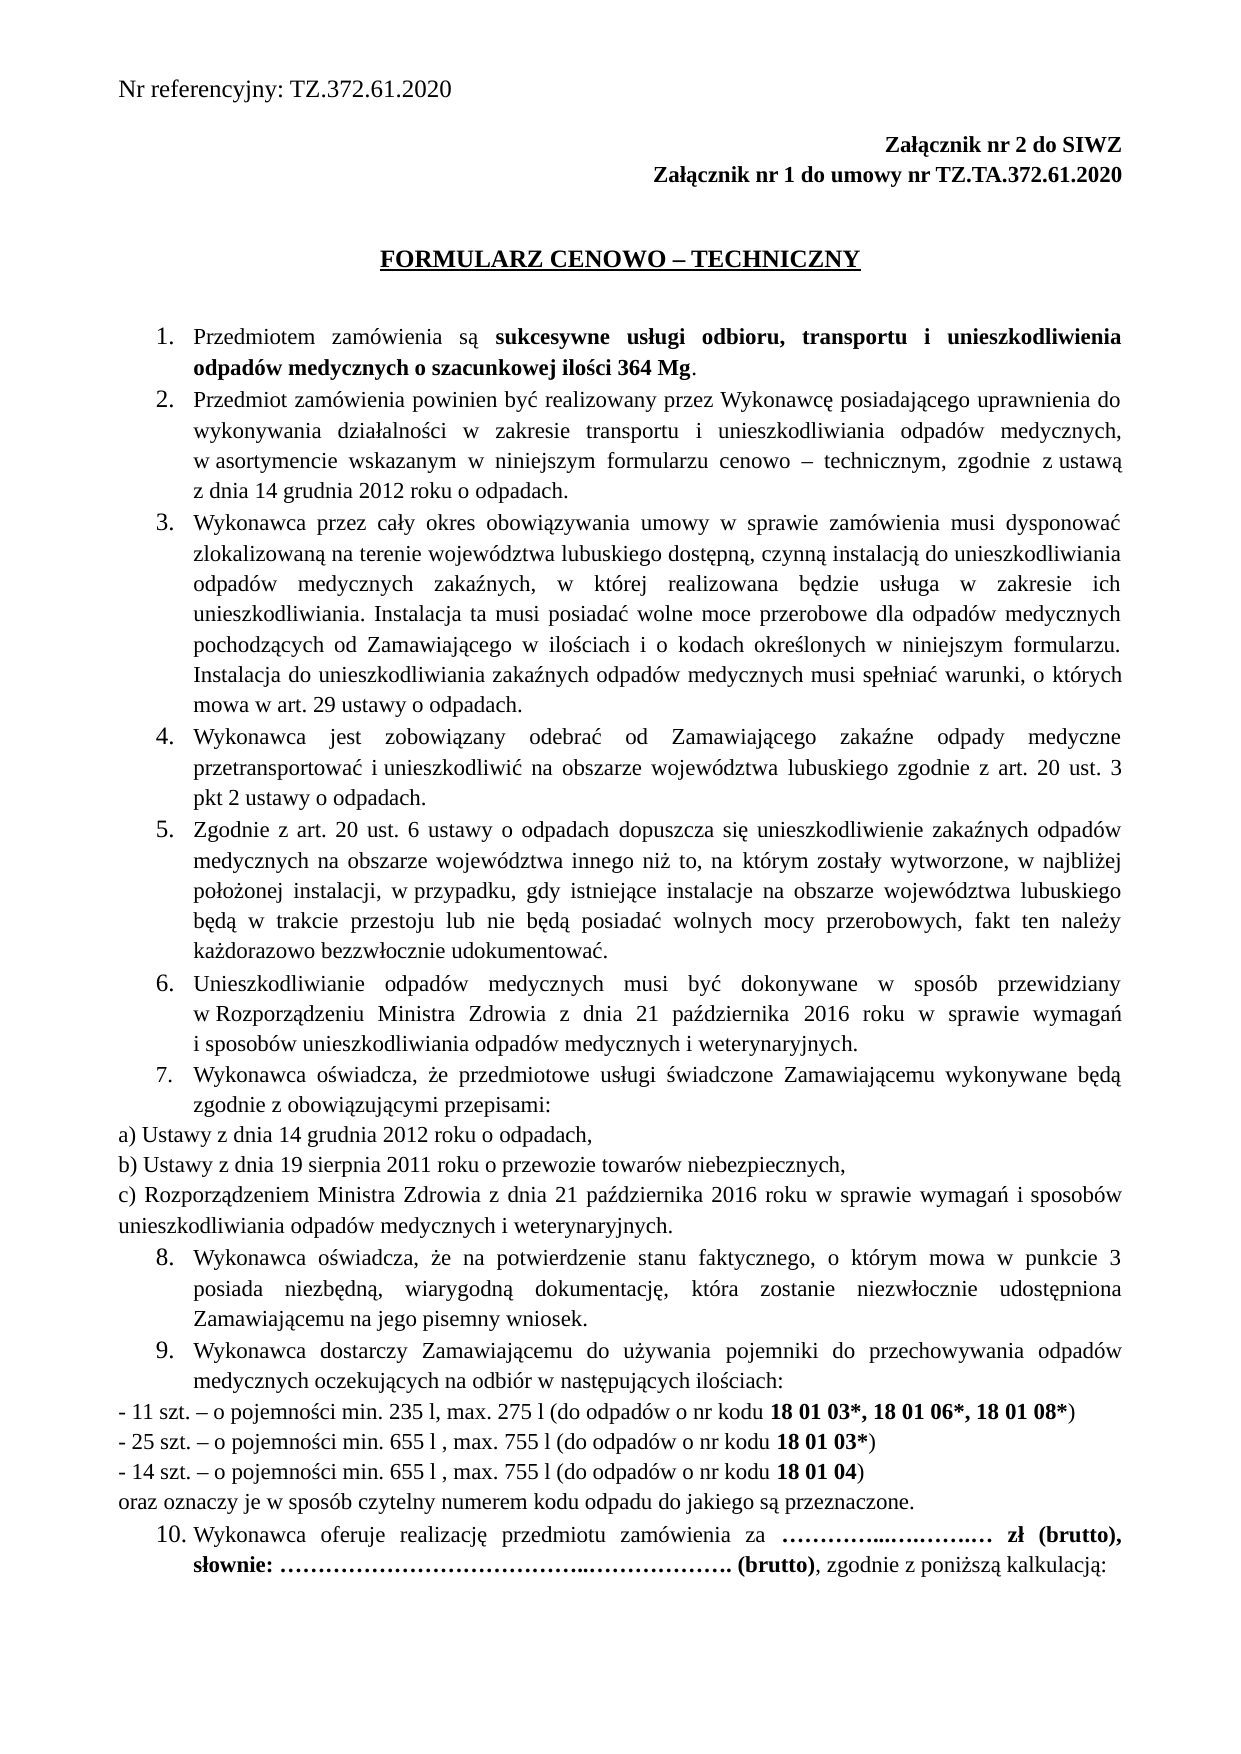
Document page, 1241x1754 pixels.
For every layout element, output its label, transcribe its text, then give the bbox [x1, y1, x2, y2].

text c) Rozporządzeniem Ministra Zdrowia z dnia 21 października 2016 roku w sprawie wymagań i sposobów unieszkodliwiania odpadów medycznych i weterynaryjnych. [118, 1182, 1122, 1238]
text - 11 szt. – o pojemności min. 235 l, max. 275 l (do odpadów o nr kodu 18 01 03*, 18 01 06*, 18 01 08*) [118, 1398, 1122, 1424]
text - 14 szt. – o pojemności min. 655 l , max. 755 l (do odpadów o nr kodu 18 01 04) [118, 1458, 1122, 1484]
text b) Ustawy z dnia 19 sierpnia 2011 roku o przewozie towarów niebezpiecznych, [118, 1151, 1122, 1178]
text Załącznik nr 2 do SIWZ [118, 131, 1122, 158]
list Wykonawca oświadcza, że na potwierdzenie stanu faktycznego, o którym mowa w punkcie 3 posiada niezbędną, wiarygodną dokumentację, która zostanie niezwłocznie udostępniona Zamawiającemu na jego pisemny wniosek. [156, 1242, 1122, 1331]
text Załącznik nr 1 do umowy nr TZ.TA.372.61.2020 [118, 161, 1122, 188]
list Przedmiotem zamówienia są sukcesywne usługi odbioru, transportu i unieszkodliwienia odpadów medycznych o szacunkowej ilości 364 Mg. [156, 321, 1122, 380]
list Przedmiot zamówienia powinien być realizowany przez Wykonawcę posiadającego uprawnienia do wykonywania działalności w zakresie transportu i unieszkodliwiania odpadów medycznych, w asortymencie wskazanym w niniejszym formularzu cenowo – technicznym, zgodnie z ustawą z dnia 14 grudnia 2012 roku o odpadach. [156, 384, 1122, 503]
list Wykonawca jest zobowiązany odebrać od Zamawiającego zakaźne odpady medyczne przetransportować i unieszkodliwić na obszarze województwa lubuskiego zgodnie z art. 20 ust. 3 pkt 2 ustawy o odpadach. [156, 721, 1122, 810]
text oraz oznaczy je w sposób czytelny numerem kodu odpadu do jakiego są przeznaczone. [118, 1488, 1122, 1515]
list Wykonawca oświadcza, że przedmiotowe usługi świadczone Zamawiającemu wykonywane będą zgodnie z obowiązującymi przepisami: [156, 1061, 1122, 1117]
list Wykonawca dostarczy Zamawiającemu do używania pojemniki do przechowywania odpadów medycznych oczekujących na odbiór w następujących ilościach: [156, 1335, 1122, 1394]
list Wykonawca oferuje realizację przedmiotu zamówienia za …………...….…….… zł (brutto), słownie: …………………………………..………………. (brutto), zgodnie z poniższą kalkulacją: [156, 1519, 1122, 1578]
text a) Ustawy z dnia 14 grudnia 2012 roku o odpadach, [118, 1121, 1122, 1147]
list Wykonawca przez cały okres obowiązywania umowy w sprawie zamówienia musi dysponować zlokalizowaną na terenie województwa lubuskiego dostępną, czynną instalacją do unieszkodliwiania odpadów medycznych zakaźnych, w której realizowana będzie usługa w zakresie ich unieszkodliwiania. Instalacja ta musi posiadać wolne moce przerobowe dla odpadów medycznych pochodzących od Zamawiającego w ilościach i o kodach określonych w niniejszym formularzu. Instalacja do unieszkodliwiania zakaźnych odpadów medycznych musi spełniać warunki, o których mowa w art. 29 ustawy o odpadach. [156, 507, 1122, 717]
list Unieszkodliwianie odpadów medycznych musi być dokonywane w sposób przewidziany w Rozporządzeniu Ministra Zdrowia z dnia 21 października 2016 roku w sprawie wymagań i sposobów unieszkodliwiania odpadów medycznych i weterynaryjnych. [156, 968, 1122, 1057]
list Zgodnie z art. 20 ust. 6 ustawy o odpadach dopuszcza się unieszkodliwienie zakaźnych odpadów medycznych na obszarze województwa innego niż to, na którym zostały wytworzone, w najbliżej położonej instalacji, w przypadku, gdy istniejące instalacje na obszarze województwa lubuskiego będą w trakcie przestoju lub nie będą posiadać wolnych mocy przerobowych, fakt ten należy każdorazowo bezzwłocznie udokumentować. [156, 814, 1122, 964]
text FORMULARZ CENOWO – TECHNICZNY [118, 244, 1122, 273]
text - 25 szt. – o pojemności min. 655 l , max. 755 l (do odpadów o nr kodu 18 01 03*) [118, 1428, 1122, 1454]
